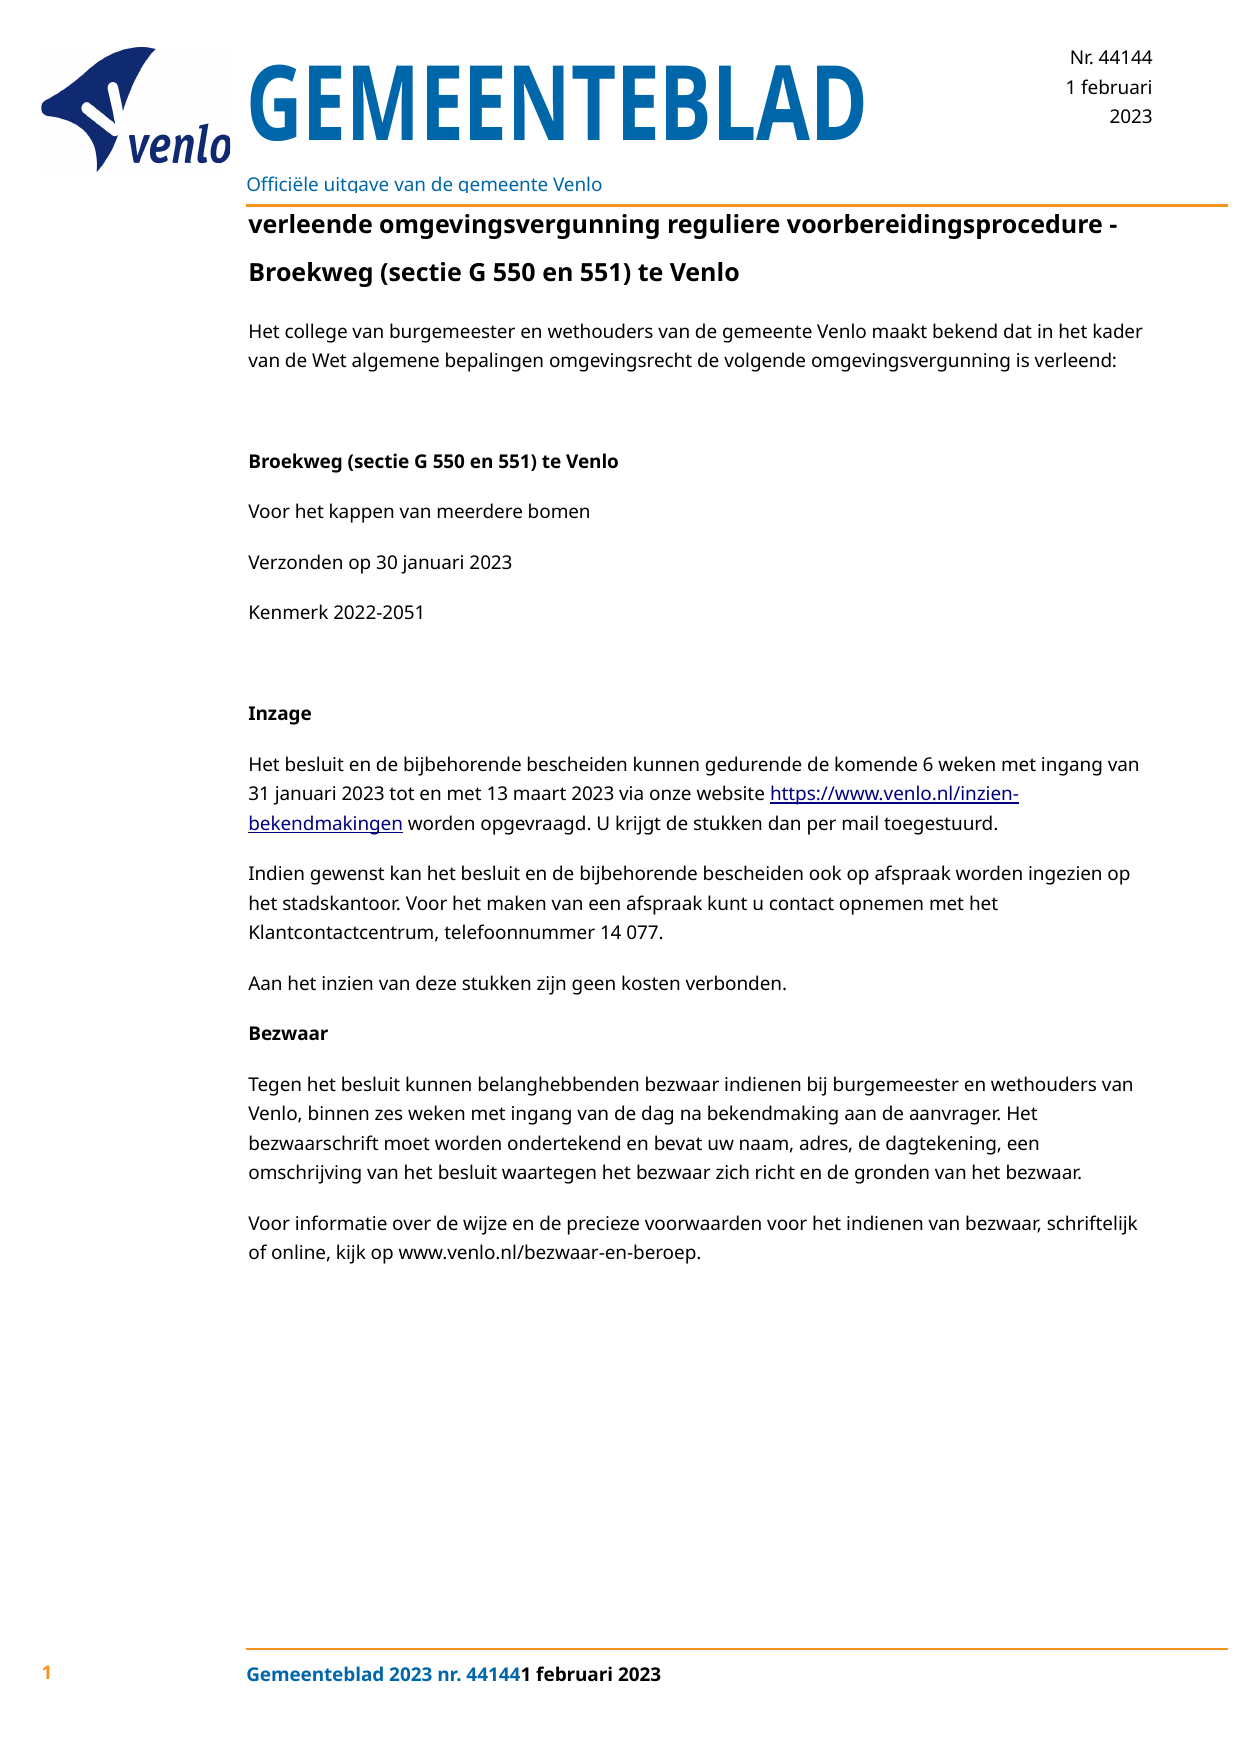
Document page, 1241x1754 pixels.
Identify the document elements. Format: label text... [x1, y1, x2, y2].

text Aan het inzien van deze stukken zijn geen kosten verbonden. [248, 970, 1152, 996]
text Het college van burgemeester en wethouders van de gemeente Venlo maakt bekend dat in het kader van de Wet algemene bepalingen omgevingsrecht de volgende omgevingsvergunning is verleend: [248, 318, 1152, 373]
text Verzonden op 30 januari 2023 [248, 549, 1152, 575]
text Broekweg (sectie G 550 en 551) te Venlo [248, 448, 1152, 474]
text Bezwaar [248, 1020, 1152, 1046]
picture [41, 47, 231, 172]
text Voor het kappen van meerdere bomen [248, 499, 1152, 524]
text Kenmerk 2022-2051 [248, 599, 1152, 625]
text Tegen het besluit kunnen belanghebbenden bezwaar indienen bij burgemeester en wethouders van Venlo, binnen zes weken met ingang van de dag na bekendmaking aan de aanvrager. Het bezwaarschrift moet worden ondertekend en bevat uw naam, adres, de dagtekening, een omschrijving van het besluit waartegen het bezwaar zich richt en de gronden van het bezwaar. [248, 1071, 1152, 1185]
text Voor informatie over de wijze en de precieze voorwaarden voor het indienen van bezwaar, schriftelijk of online, kijk op www.venlo.nl/bezwaar-en-beroep. [248, 1210, 1152, 1265]
text Indien gewenst kan het besluit en de bijbehorende bescheiden ook op afspraak worden ingezien op het stadskantoor. Voor het maken van een afspraak kunt u contact opnemen met het Klantcontactcentrum, telefoonnummer 14 077. [248, 860, 1152, 945]
text verleende omgevingsvergunning reguliere voorbereidingsprocedure - Broekweg (sectie G 550 en 551) te Venlo [248, 207, 1152, 288]
text Het besluit en de bijbehorende bescheiden kunnen gedurende de komende 6 weken met ingang van 31 januari 2023 tot en met 13 maart 2023 via onze website https://www.venlo.nl/inzien-bekendmakingen worden opgevraagd. U krijgt de stukken dan per mail toegestuurd. [248, 751, 1152, 836]
text Inzage [248, 700, 1152, 726]
